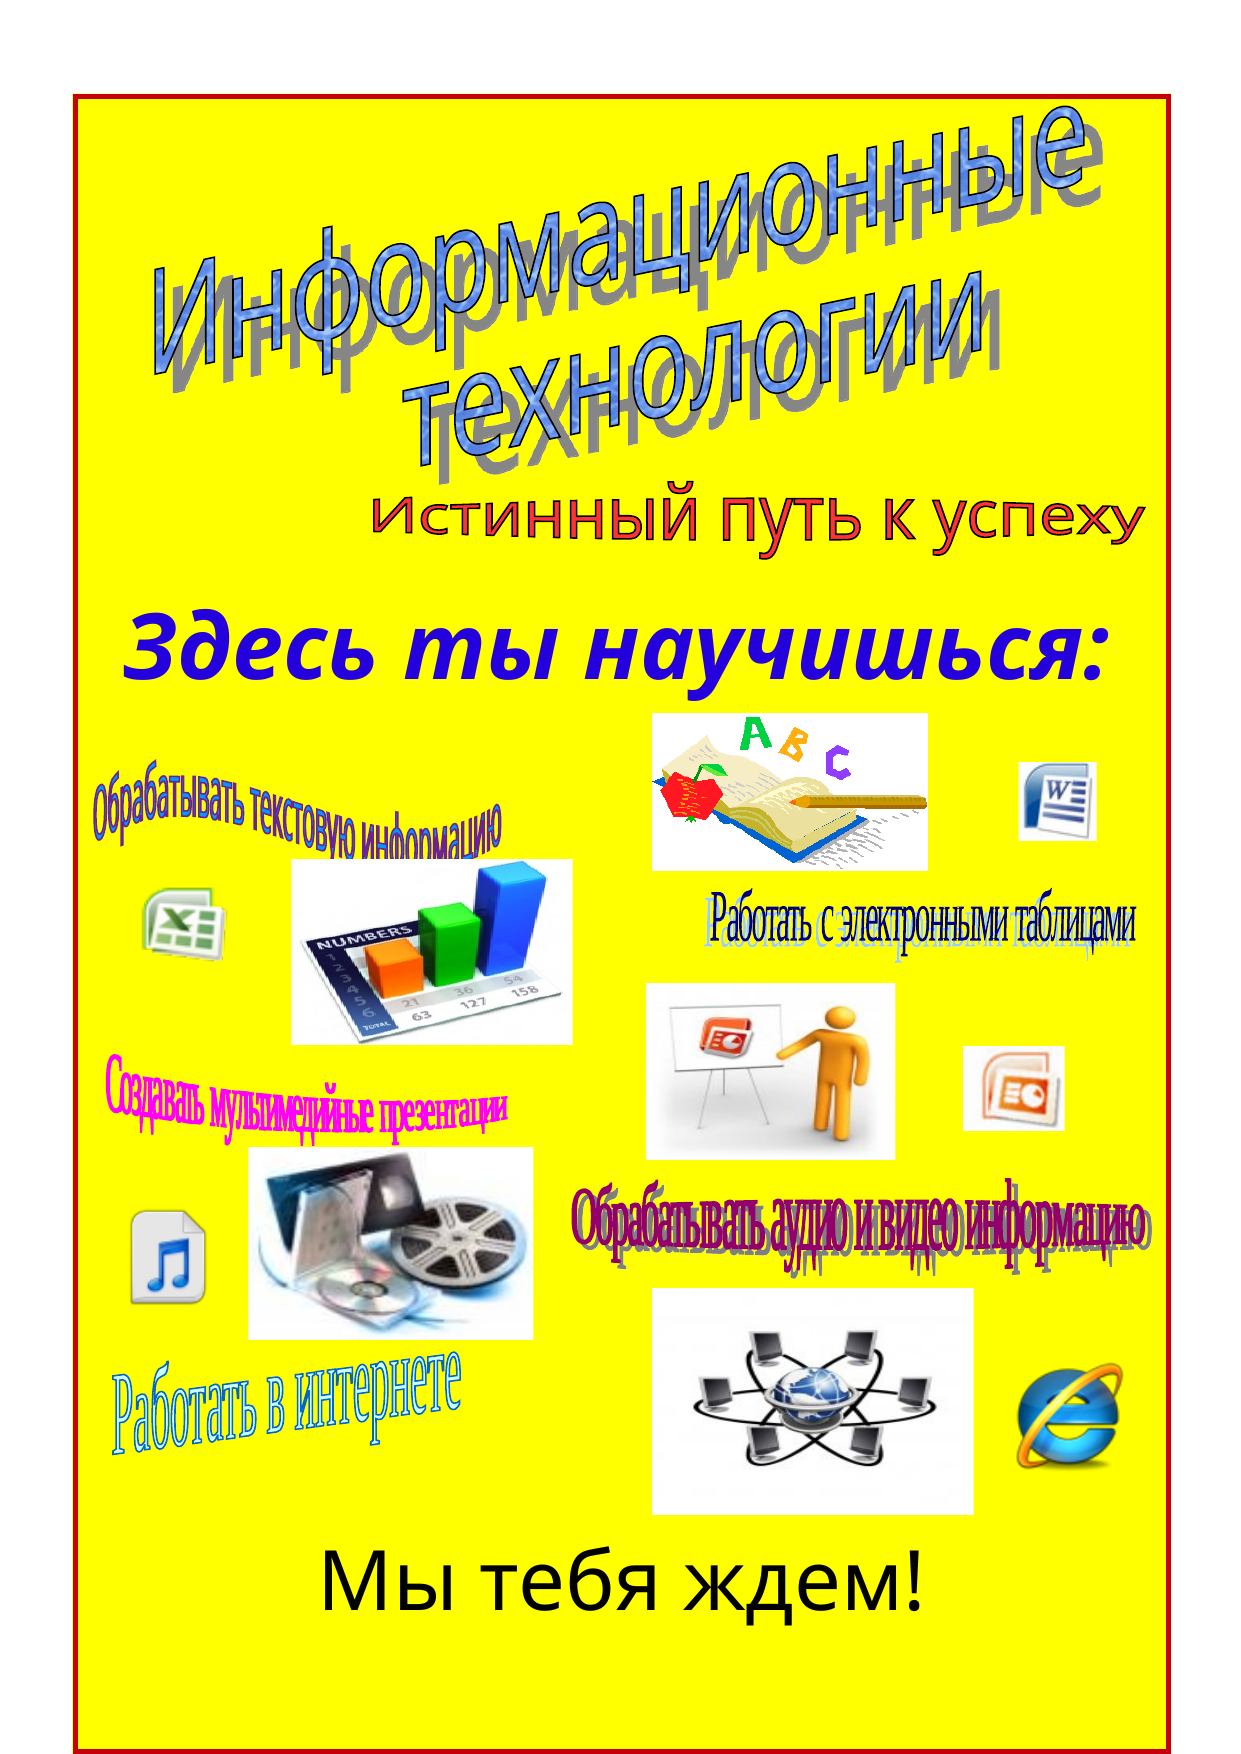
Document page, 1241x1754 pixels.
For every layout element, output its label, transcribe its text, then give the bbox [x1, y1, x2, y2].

picture [501, 214, 557, 301]
picture [572, 348, 618, 433]
picture [1012, 1360, 1125, 1473]
picture [895, 135, 941, 220]
text Мы тебя ждем! [86, 1521, 1157, 1634]
picture [692, 323, 740, 409]
picture [297, 228, 358, 373]
picture [248, 1147, 534, 1340]
picture [701, 175, 747, 260]
picture [574, 204, 616, 285]
picture [405, 383, 447, 464]
picture [822, 299, 853, 381]
picture [126, 881, 242, 965]
picture [456, 374, 501, 454]
picture [1018, 762, 1097, 841]
picture [512, 360, 558, 445]
picture [757, 312, 805, 392]
picture [645, 983, 896, 1160]
picture [963, 1046, 1065, 1131]
picture [291, 859, 573, 1045]
picture [156, 259, 213, 372]
picture [652, 713, 928, 871]
text Здесь ты научишься: [86, 581, 1157, 706]
picture [372, 245, 420, 325]
picture [867, 287, 913, 372]
picture [764, 164, 813, 244]
picture [829, 148, 875, 233]
picture [118, 1207, 219, 1308]
picture [961, 129, 1003, 206]
picture [635, 337, 683, 417]
picture [635, 188, 688, 291]
picture [652, 1288, 974, 1515]
picture [437, 231, 484, 350]
picture [1038, 108, 1083, 187]
picture [1014, 118, 1021, 195]
picture [933, 273, 979, 358]
picture [234, 271, 280, 356]
